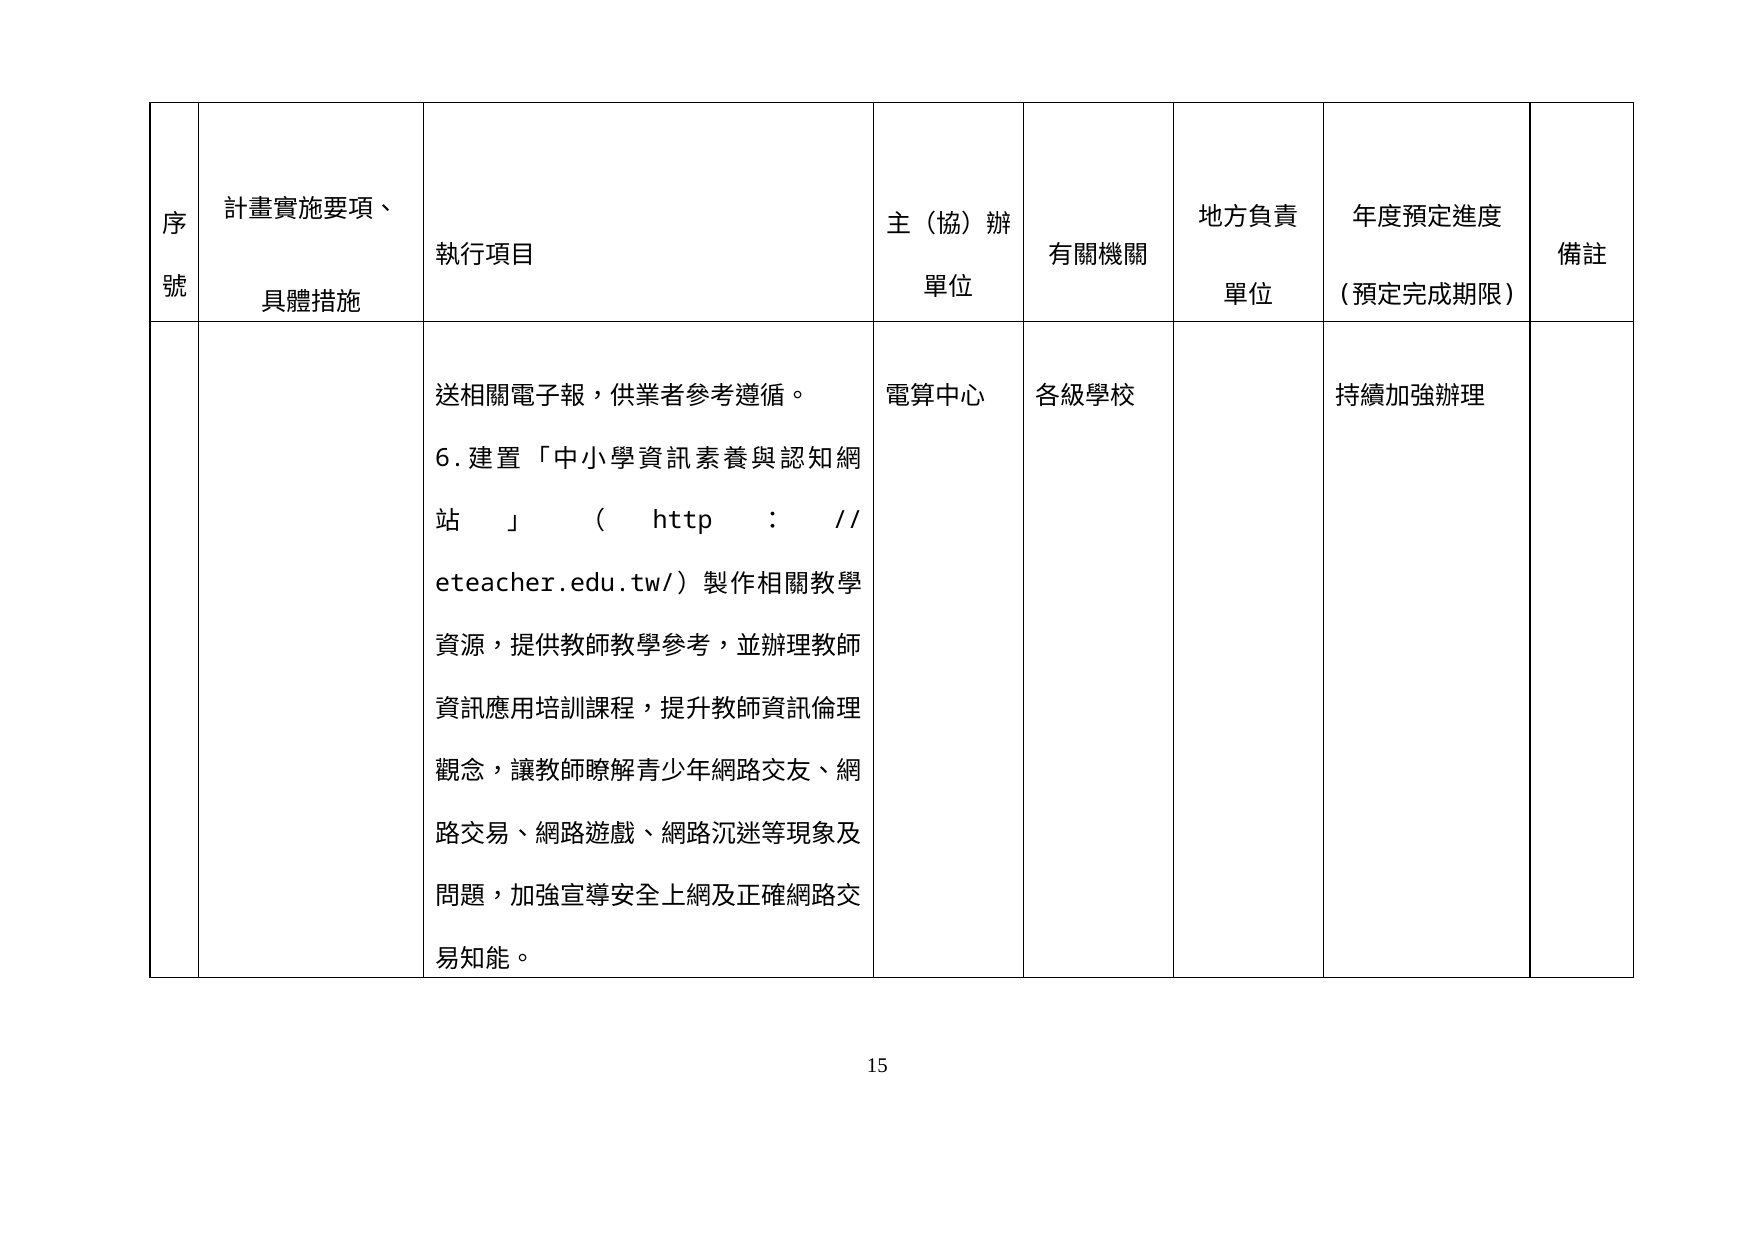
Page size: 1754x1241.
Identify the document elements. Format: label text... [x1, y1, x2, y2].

table_cell 持續加強辦理 [1324, 322, 1529, 977]
table_cell 送相關電子報，供業者參考遵循。 6.建置「中小學資訊素養與認知網站」（http：//eteacher.edu.tw/）製作相關教學資源，提供教師教學參考，並辦理教師資訊應用培訓課程，提升教師資訊倫理觀念，讓教師瞭解青少年網路交友、網路交易、網路遊戲、網路沉迷等現象及問題，加強宣導安全上網及正確網路交易知能。 [424, 322, 873, 977]
table_header 執行項目 [424, 103, 873, 321]
table_header 計畫實施要項、 具體措施 [199, 103, 423, 321]
table_header 備註 [1531, 103, 1633, 321]
table_cell [1531, 322, 1633, 977]
table_header 序號 [151, 103, 198, 321]
table_header 有關機關 [1024, 103, 1173, 321]
table_cell 電算中心 [874, 322, 1023, 977]
table_cell 各級學校 [1024, 322, 1173, 977]
table_header 年度預定進度 (預定完成期限) [1324, 103, 1529, 321]
table_cell [199, 322, 423, 977]
table_cell [1174, 322, 1323, 977]
table_header 地方負責 單位 [1174, 103, 1323, 321]
table_header 主（協）辦單位 [874, 103, 1023, 321]
table_cell [151, 322, 198, 977]
